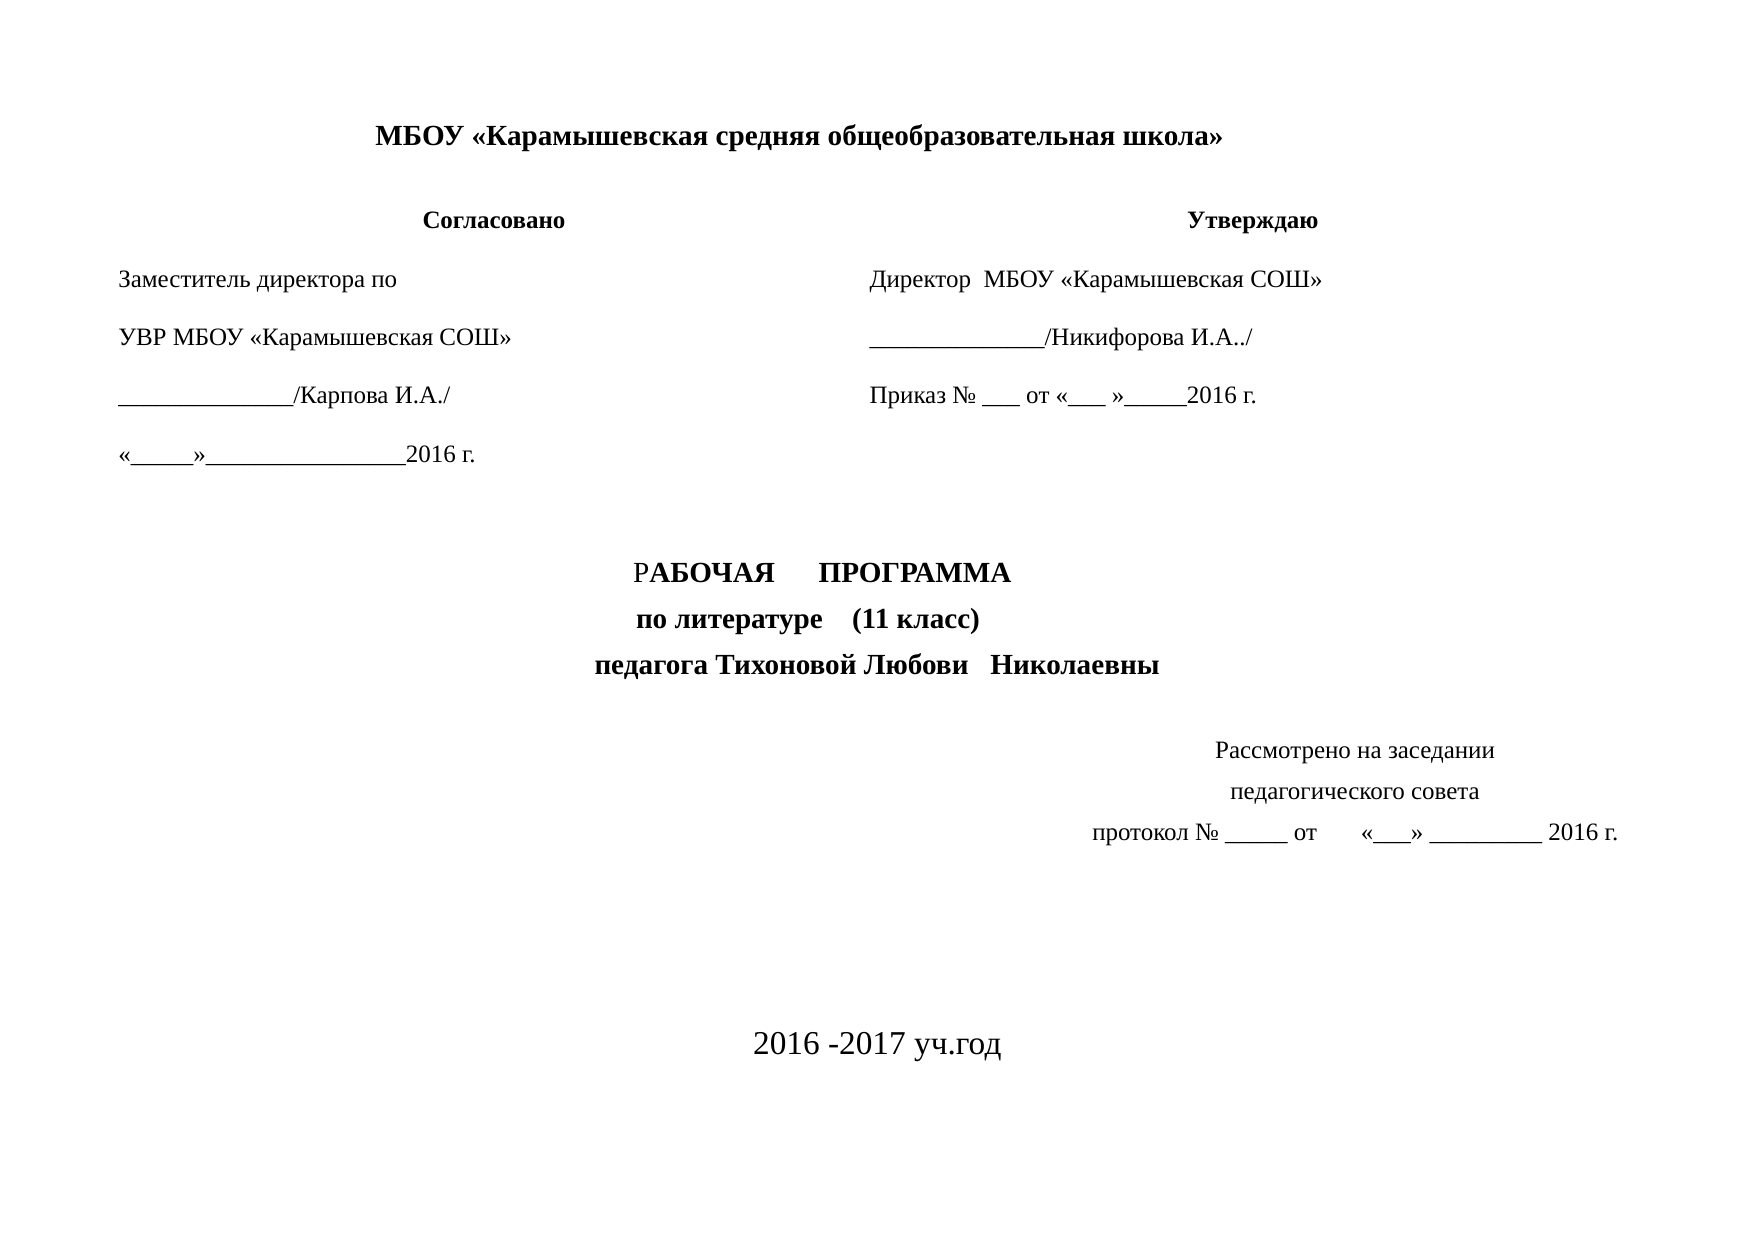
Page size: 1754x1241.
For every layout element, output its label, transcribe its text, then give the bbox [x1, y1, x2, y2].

table_header Согласовано Заместитель директора по УВР МБОУ «Карамышевская СОШ» ______________/Карпова И.А./ «_____»________________2016 г. [118, 205, 869, 555]
text 2016 -2017 уч.год [118, 1023, 1636, 1062]
text по литературе (11 класс) [118, 601, 1636, 635]
text Рассмотрено на заседании [118, 735, 1636, 763]
text педагогического совета [118, 776, 1636, 805]
table_header Утверждаю Директор МБОУ «Карамышевская СОШ» ______________/Никифорова И.А../ Приказ № ___ от «___ »_____2016 г. [869, 205, 1636, 555]
text педагога Тихоновой Любови Николаевны [118, 647, 1636, 681]
text МБОУ «Карамышевская средняя общеобразовательная школа» [74, 118, 1636, 152]
text протокол № _____ от «___» _________ 2016 г. [118, 817, 1636, 846]
text РАБОЧАЯ ПРОГРАММА [118, 555, 1636, 589]
